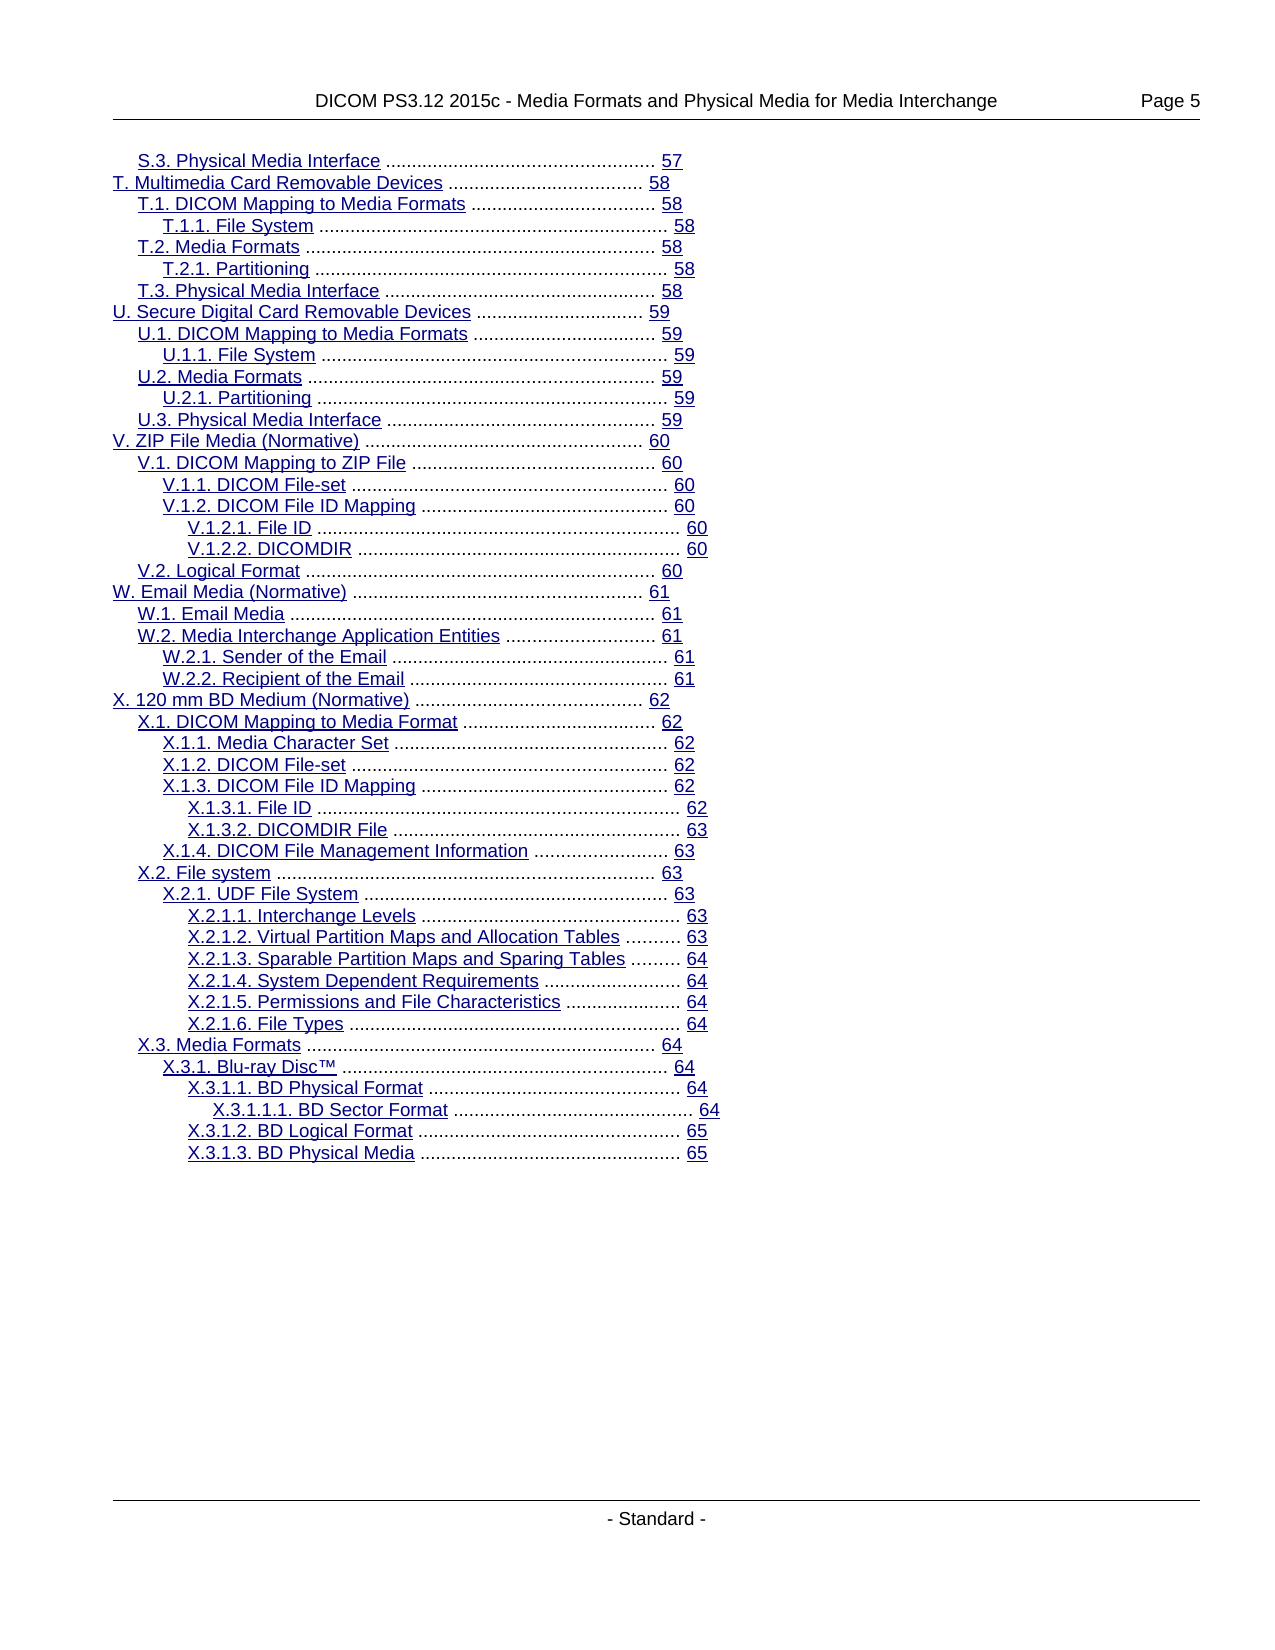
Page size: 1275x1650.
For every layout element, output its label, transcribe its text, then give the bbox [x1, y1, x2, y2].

text X.3.1.2. BD Logical Format 0 [187, 1120, 1175, 1142]
text T.1. DICOM Mapping to Media Formats 0 [137, 193, 1175, 215]
text X.2.1.3. Sparable Partition Maps and Sparing Tables 0 [187, 948, 1175, 969]
text S.3. Physical Media Interface 0 [137, 150, 1175, 172]
text X.3.1.3. BD Physical Media 0 [187, 1142, 1175, 1163]
text W. Email Media (Normative) 0 [112, 581, 1175, 603]
text X.1.3. DICOM File ID Mapping 0 [162, 775, 1175, 797]
text X.1.2. DICOM File-set 0 [162, 754, 1175, 775]
text X.3.1.1.1. BD Sector Format 0 [212, 1099, 1175, 1120]
text V.1. DICOM Mapping to ZIP File 0 [137, 452, 1175, 473]
text X.2. File system 0 [137, 862, 1175, 883]
text X.3.1.1. BD Physical Format 0 [187, 1077, 1175, 1099]
text W.2. Media Interchange Application Entities 0 [137, 624, 1175, 646]
text V.1.1. DICOM File-set 0 [162, 473, 1175, 495]
text W.2.2. Recipient of the Email 0 [162, 667, 1175, 689]
text X.2.1.4. System Dependent Requirements 0 [187, 969, 1175, 991]
text W.1. Email Media 0 [137, 603, 1175, 624]
text X.1.4. DICOM File Management Information 0 [162, 840, 1175, 862]
text T.2. Media Formats 0 [137, 236, 1175, 258]
text X.2.1.2. Virtual Partition Maps and Allocation Tables 0 [187, 926, 1175, 948]
text W.2.1. Sender of the Email 0 [162, 646, 1175, 667]
text U.1. DICOM Mapping to Media Formats 0 [137, 322, 1175, 344]
text X.3.1. Blu-ray Disc™ 0 [162, 1056, 1175, 1077]
text X.2.1.5. Permissions and File Characteristics 0 [187, 991, 1175, 1012]
text U.3. Physical Media Interface 0 [137, 409, 1175, 430]
text X.2.1.1. Interchange Levels 0 [187, 905, 1175, 926]
text X.1.1. Media Character Set 0 [162, 732, 1175, 754]
text T.1.1. File System 0 [162, 215, 1175, 236]
text U.1.1. File System 0 [162, 344, 1175, 366]
text X. 120 mm BD Medium (Normative) 0 [112, 689, 1175, 711]
text X.2.1.6. File Types 0 [187, 1012, 1175, 1034]
text T.2.1. Partitioning 0 [162, 258, 1175, 279]
text U. Secure Digital Card Removable Devices 0 [112, 301, 1175, 322]
text T. Multimedia Card Removable Devices 0 [112, 172, 1175, 193]
text T.3. Physical Media Interface 0 [137, 279, 1175, 301]
text X.2.1. UDF File System 0 [162, 883, 1175, 905]
text V.1.2.2. DICOMDIR 0 [187, 538, 1175, 560]
text X.1. DICOM Mapping to Media Format 0 [137, 711, 1175, 732]
text X.1.3.2. DICOMDIR File 0 [187, 818, 1175, 840]
text V.2. Logical Format 0 [137, 560, 1175, 581]
text U.2. Media Formats 0 [137, 366, 1175, 387]
text V.1.2. DICOM File ID Mapping 0 [162, 495, 1175, 517]
text V.1.2.1. File ID 0 [187, 517, 1175, 538]
text U.2.1. Partitioning 0 [162, 387, 1175, 409]
text V. ZIP File Media (Normative) 0 [112, 430, 1175, 452]
text X.3. Media Formats 0 [137, 1034, 1175, 1056]
text X.1.3.1. File ID 0 [187, 797, 1175, 818]
